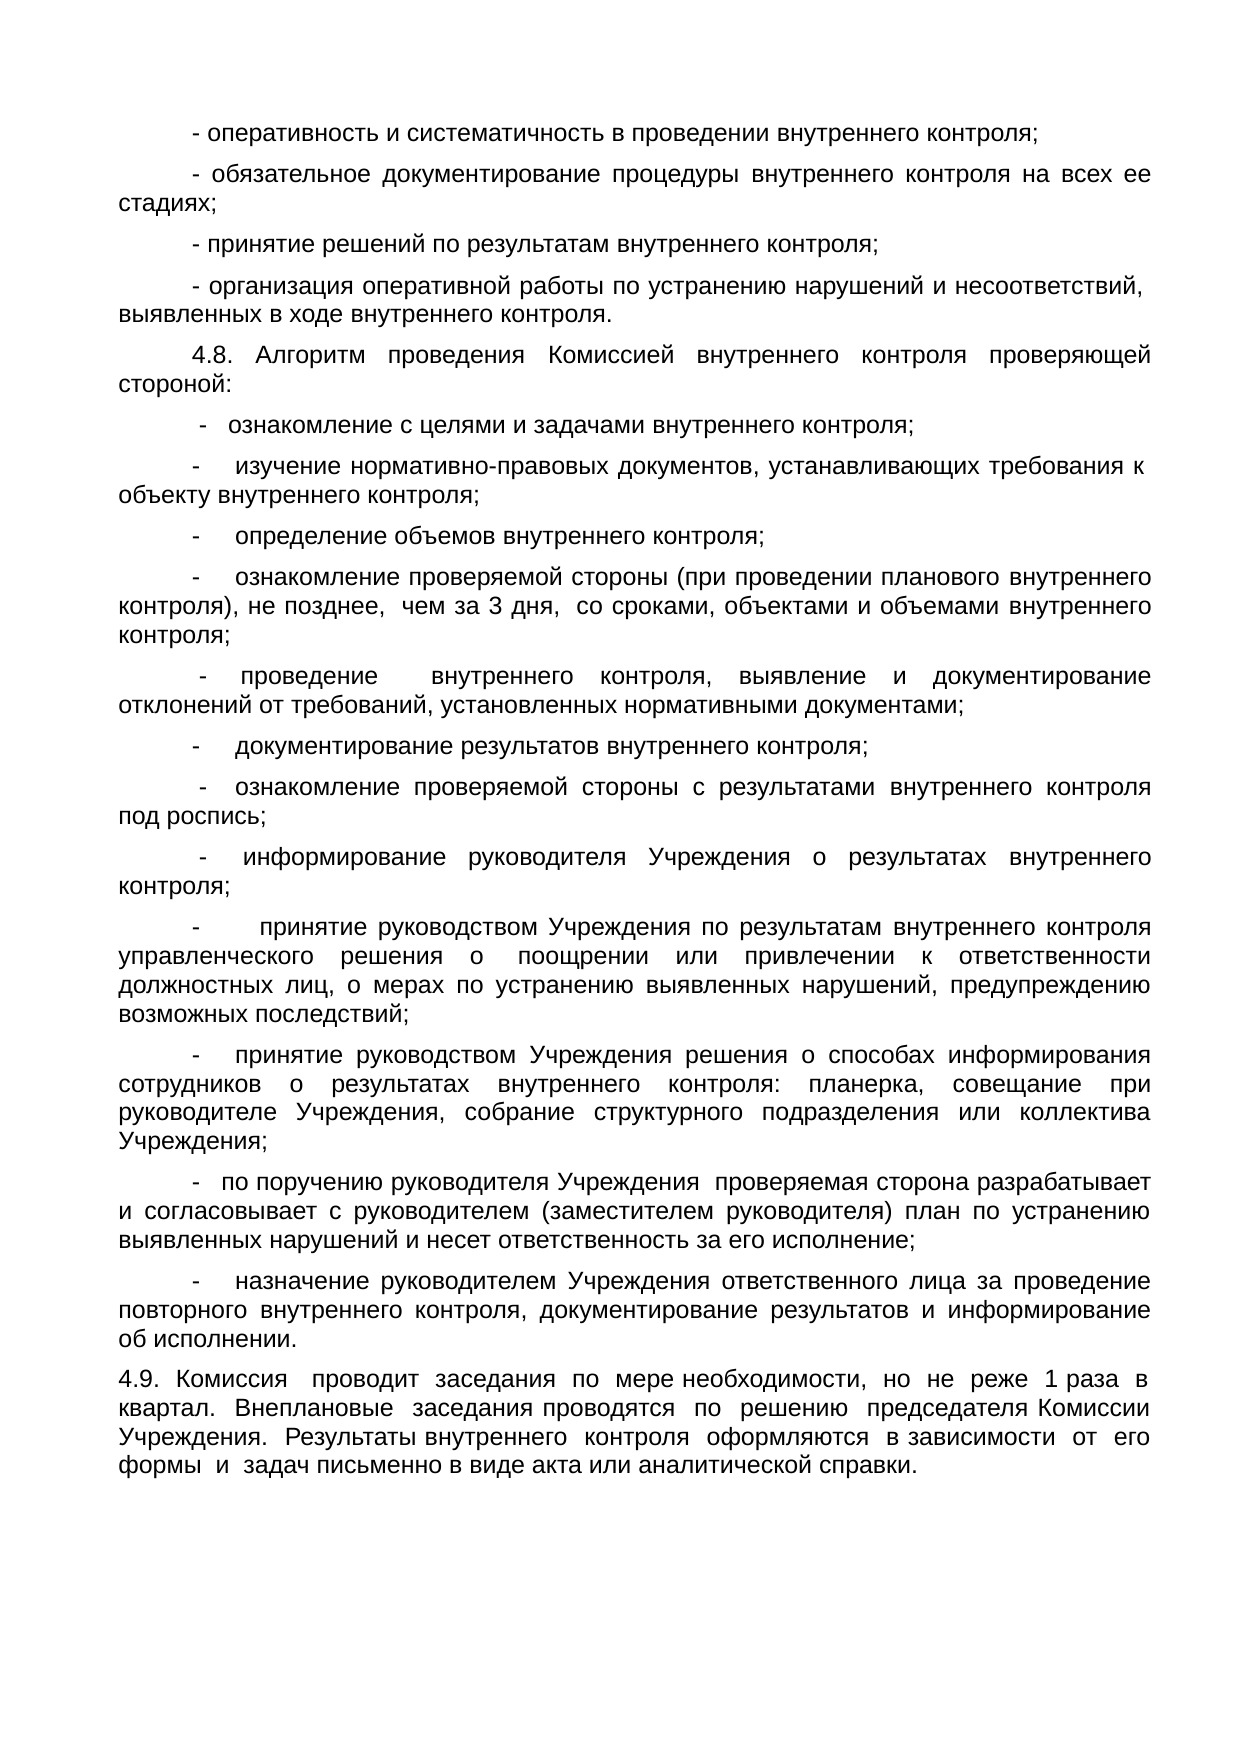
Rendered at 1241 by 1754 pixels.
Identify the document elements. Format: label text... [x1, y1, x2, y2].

text - оперативность и систематичность в проведении внутреннего контроля; [118, 118, 1152, 147]
text - определение объемов внутреннего контроля; [118, 521, 1152, 550]
text - обязательное документирование процедуры внутреннего контроля на всех ее стадиях; [118, 159, 1152, 217]
text - ознакомление проверяемой стороны (при проведении планового внутреннего контроля), не позднее, чем за 3 дня, со сроками, объектами и объемами внутреннего контроля; [118, 562, 1152, 649]
text - проведение внутреннего контроля, выявление и документирование отклонений от требований, установленных нормативными документами; [118, 661, 1152, 719]
text - по поручению руководителя Учреждения проверяемая сторона разрабатывает и согласовывает с руководителем (заместителем руководителя) план по устранению выявленных нарушений и несет ответственность за его исполнение; [118, 1167, 1152, 1254]
text - принятие руководством Учреждения решения о способах информирования сотрудников о результатах внутреннего контроля: планерка, совещание при руководителе Учреждения, собрание структурного подразделения или коллектива Учреждения; [118, 1040, 1152, 1155]
text - ознакомление с целями и задачами внутреннего контроля; [118, 410, 1152, 439]
text 4.8. Алгоритм проведения Комиссией внутреннего контроля проверяющей стороной: [118, 340, 1152, 397]
text - информирование руководителя Учреждения о результатах внутреннего контроля; [118, 842, 1152, 900]
text - изучение нормативно-правовых документов, устанавливающих требования к объекту внутреннего контроля; [118, 451, 1152, 509]
text - принятие решений по результатам внутреннего контроля; [118, 229, 1152, 258]
text - организация оперативной работы по устранению нарушений и несоответствий, выявленных в ходе внутреннего контроля. [118, 271, 1152, 328]
text - принятие руководством Учреждения по результатам внутреннего контроля управленческого решения о поощрении или привлечении к ответственности должностных лиц, о мерах по устранению выявленных нарушений, предупреждению возможных последствий; [118, 912, 1152, 1027]
text - документирование результатов внутреннего контроля; [118, 731, 1152, 760]
text - назначение руководителем Учреждения ответственного лица за проведение повторного внутреннего контроля, документирование результатов и информирование об исполнении. [118, 1266, 1152, 1352]
text - ознакомление проверяемой стороны с результатами внутреннего контроля под роспись; [118, 772, 1152, 830]
text 4.9. Комиссия проводит заседания по мере необходимости, но не реже 1 раза в квартал. Внеплановые заседания проводятся по решению председателя Комиссии Учреждения. Результаты внутреннего контроля оформляются в зависимости от его формы и задач письменно в виде акта или аналитической справки. [118, 1364, 1152, 1479]
